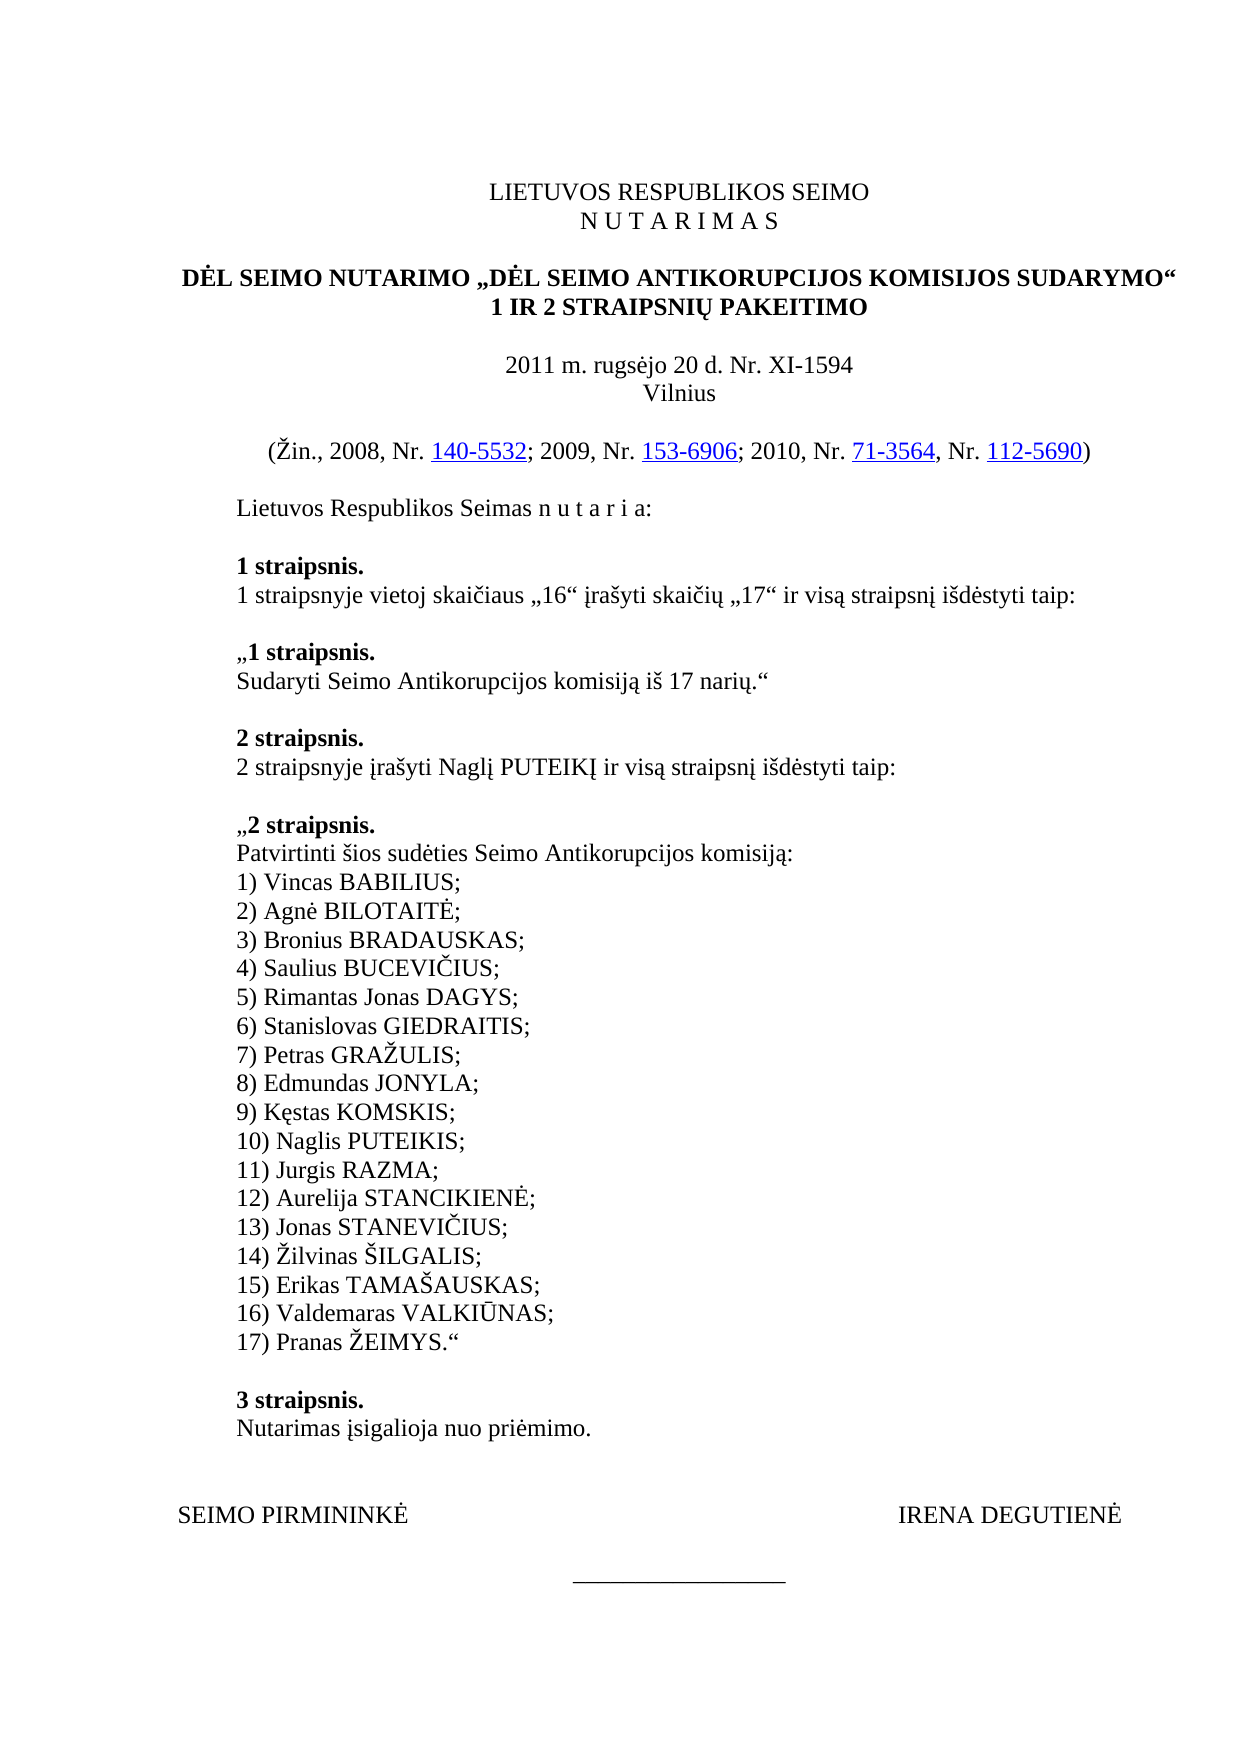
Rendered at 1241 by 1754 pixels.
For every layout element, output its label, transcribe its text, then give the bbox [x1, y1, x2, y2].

text 11) Jurgis RAZMA; [177, 1155, 1181, 1183]
text 2011 m. rugsėjo 20 d. Nr. XI-1594 [177, 350, 1181, 378]
text 13) Jonas STANEVIČIUS; [177, 1212, 1181, 1241]
text 2) Agnė BILOTAITĖ; [177, 896, 1181, 925]
text SEIMO PIRMININKĖ IRENA DEGUTIENĖ [177, 1500, 1181, 1528]
text LIETUVOS RESPUBLIKOS SEIMO [177, 177, 1181, 206]
text Patvirtinti šios sudėties Seimo Antikorupcijos komisiją: [177, 838, 1181, 867]
text 7) Petras GRAŽULIS; [177, 1040, 1181, 1068]
text 5) Rimantas Jonas DAGYS; [177, 982, 1181, 1011]
text 2 straipsnis. [177, 723, 1181, 752]
text 9) Kęstas KOMSKIS; [177, 1097, 1181, 1126]
text 8) Edmundas JONYLA; [177, 1068, 1181, 1097]
text 2 straipsnyje įrašyti Naglį PUTEIKĮ ir visą straipsnį išdėstyti taip: [177, 752, 1181, 781]
text 16) Valdemaras VALKIŪNAS; [177, 1298, 1181, 1327]
text DĖL SEIMO NUTARIMO „DĖL SEIMO ANTIKORUPCIJOS KOMISIJOS SUDARYMO“ 1 IR 2 STRAIPSNIŲ PAKEITIMO [177, 263, 1181, 321]
text 1) Vincas BABILIUS; [177, 867, 1181, 896]
text 14) Žilvinas ŠILGALIS; [177, 1241, 1181, 1270]
text _________________ [177, 1557, 1181, 1586]
text 4) Saulius BUCEVIČIUS; [177, 953, 1181, 982]
text NUTARIMAS [177, 206, 1181, 235]
text 1 straipsnyje vietoj skaičiaus „16“ įrašyti skaičių „17“ ir visą straipsnį išdėstyti taip: [177, 580, 1181, 608]
text Lietuvos Respublikos Seimas nutaria: [177, 493, 1181, 522]
text 3 straipsnis. [177, 1385, 1181, 1413]
text Vilnius [177, 378, 1181, 407]
text 6) Stanislovas GIEDRAITIS; [177, 1011, 1181, 1040]
text 15) Erikas TAMAŠAUSKAS; [177, 1270, 1181, 1298]
text Nutarimas įsigalioja nuo priėmimo. [177, 1413, 1181, 1442]
text 17) Pranas ŽEIMYS.“ [177, 1327, 1181, 1356]
text Sudaryti Seimo Antikorupcijos komisiją iš 17 narių.“ [177, 666, 1181, 695]
text 3) Bronius BRADAUSKAS; [177, 925, 1181, 953]
text 10) Naglis PUTEIKIS; [177, 1126, 1181, 1155]
text 12) Aurelija STANCIKIENĖ; [177, 1183, 1181, 1212]
text 1 straipsnis. [177, 551, 1181, 580]
text „2 straipsnis. [177, 810, 1181, 838]
text „1 straipsnis. [177, 637, 1181, 666]
text (Žin., 2008, Nr. 140-5532; 2009, Nr. 153-6906; 2010, Nr. 71-3564, Nr. 112-5690) [177, 436, 1181, 465]
